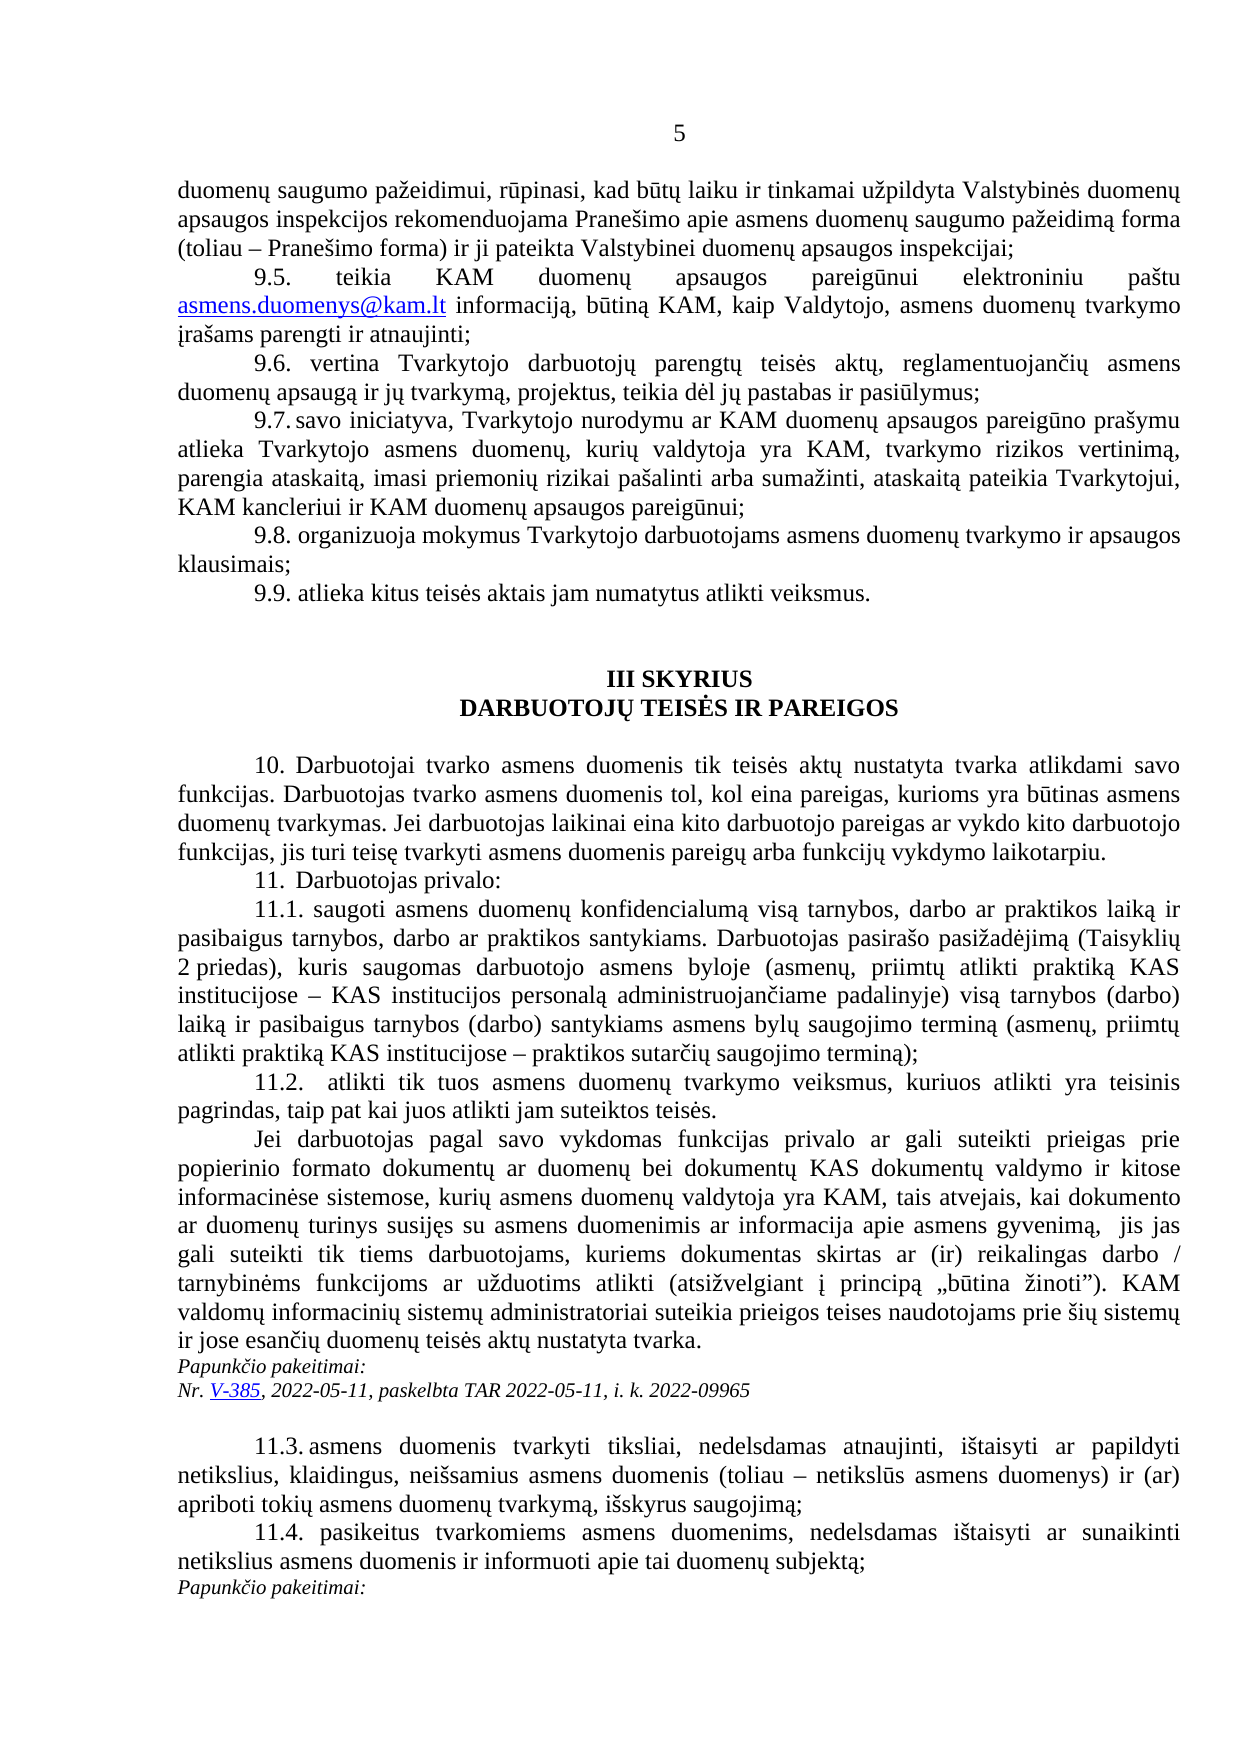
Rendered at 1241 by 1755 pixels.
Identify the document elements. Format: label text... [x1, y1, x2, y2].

text 9.6. vertina Tvarkytojo darbuotojų parengtų teisės aktų, reglamentuojančių asmens duomenų apsaugą ir jų tvarkymą, projektus, teikia dėl jų pastabas ir pasiūlymus; [177, 348, 1181, 406]
text duomenų saugumo pažeidimui, rūpinasi, kad būtų laiku ir tinkamai užpildyta Valstybinės duomenų apsaugos inspekcijos rekomenduojama Pranešimo apie asmens duomenų saugumo pažeidimą forma (toliau – Pranešimo forma) ir ji pateikta Valstybinei duomenų apsaugos inspekcijai; [177, 176, 1181, 262]
text III SKYRIUS [177, 664, 1181, 693]
text 9.5. teikia KAM duomenų apsaugos pareigūnui elektroniniu paštu asmens.duomenys@kam.lt informaciją, būtiną KAM, kaip Valdytojo, asmens duomenų tvarkymo įrašams parengti ir atnaujinti; [177, 262, 1181, 348]
text 11.2. atlikti tik tuos asmens duomenų tvarkymo veiksmus, kuriuos atlikti yra teisinis pagrindas, taip pat kai juos atlikti jam suteiktos teisės. [177, 1067, 1181, 1124]
text 9.8. organizuoja mokymus Tvarkytojo darbuotojams asmens duomenų tvarkymo ir apsaugos klausimais; [177, 521, 1181, 578]
text 11.4. pasikeitus tvarkomiems asmens duomenims, nedelsdamas ištaisyti ar sunaikinti netikslius asmens duomenis ir informuoti apie tai duomenų subjektą; [177, 1517, 1181, 1575]
text 9.7. savo iniciatyva, Tvarkytojo nurodymu ar KAM duomenų apsaugos pareigūno prašymu atlieka Tvarkytojo asmens duomenų, kurių valdytoja yra KAM, tvarkymo rizikos vertinimą, parengia ataskaitą, imasi priemonių rizikai pašalinti arba sumažinti, ataskaitą pateikia Tvarkytojui, KAM kancleriui ir KAM duomenų apsaugos pareigūnui; [177, 406, 1181, 521]
text 11.3. asmens duomenis tvarkyti tiksliai, nedelsdamas atnaujinti, ištaisyti ar papildyti netikslius, klaidingus, neišsamius asmens duomenis (toliau – netikslūs asmens duomenys) ir (ar) apriboti tokių asmens duomenų tvarkymą, išskyrus saugojimą; [177, 1431, 1181, 1517]
text DARBUOTOJŲ TEISĖS IR PAREIGOS [177, 693, 1181, 722]
text Papunkčio pakeitimai: [177, 1354, 1181, 1378]
text Jei darbuotojas pagal savo vykdomas funkcijas privalo ar gali suteikti prieigas prie popierinio formato dokumentų ar duomenų bei dokumentų KAS dokumentų valdymo ir kitose informacinėse sistemose, kurių asmens duomenų valdytoja yra KAM, tais atvejais, kai dokumento ar duomenų turinys susijęs su asmens duomenimis ar informacija apie asmens gyvenimą, jis jas gali suteikti tik tiems darbuotojams, kuriems dokumentas skirtas ar (ir) reikalingas darbo / tarnybinėms funkcijoms ar užduotims atlikti (atsižvelgiant į principą „būtina žinoti”). KAM valdomų informacinių sistemų administratoriai suteikia prieigos teises naudotojams prie šių sistemų ir jose esančių duomenų teisės aktų nustatyta tvarka. [177, 1124, 1181, 1354]
text Nr. V-385, 2022-05-11, paskelbta TAR 2022-05-11, i. k. 2022-09965 [177, 1378, 1181, 1402]
text 11.1. saugoti asmens duomenų konfidencialumą visą tarnybos, darbo ar praktikos laiką ir pasibaigus tarnybos, darbo ar praktikos santykiams. Darbuotojas pasirašo pasižadėjimą (Taisyklių 2 priedas), kuris saugomas darbuotojo asmens byloje (asmenų, priimtų atlikti praktiką KAS institucijose – KAS institucijos personalą administruojančiame padalinyje) visą tarnybos (darbo) laiką ir pasibaigus tarnybos (darbo) santykiams asmens bylų saugojimo terminą (asmenų, priimtų atlikti praktiką KAS institucijose – praktikos sutarčių saugojimo terminą); [177, 894, 1181, 1067]
text 10. Darbuotojai tvarko asmens duomenis tik teisės aktų nustatyta tvarka atlikdami savo funkcijas. Darbuotojas tvarko asmens duomenis tol, kol eina pareigas, kurioms yra būtinas asmens duomenų tvarkymas. Jei darbuotojas laikinai eina kito darbuotojo pareigas ar vykdo kito darbuotojo funkcijas, jis turi teisę tvarkyti asmens duomenis pareigų arba funkcijų vykdymo laikotarpiu. [177, 751, 1181, 866]
text Papunkčio pakeitimai: [177, 1575, 1181, 1599]
text 11. Darbuotojas privalo: [177, 866, 1181, 894]
text 9.9. atlieka kitus teisės aktais jam numatytus atlikti veiksmus. [177, 578, 1181, 607]
